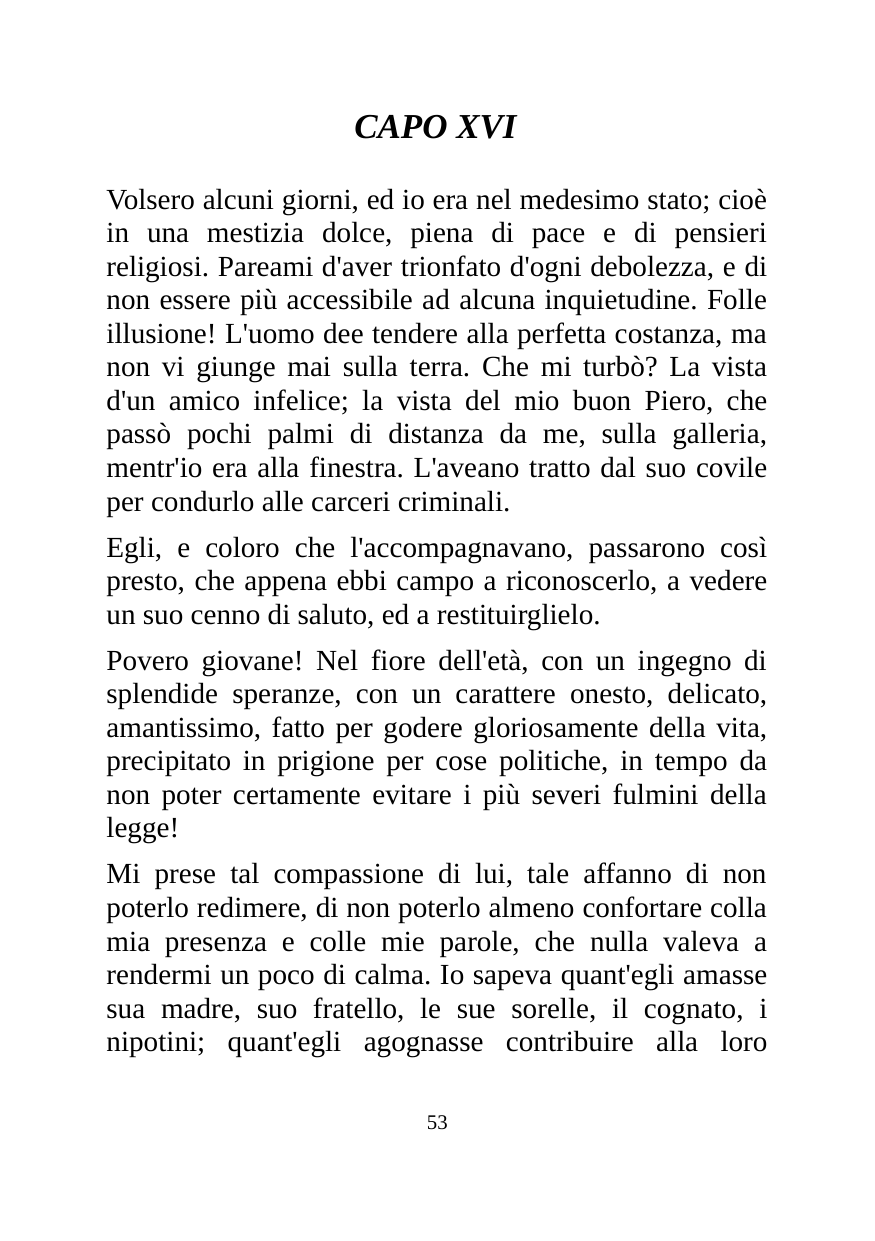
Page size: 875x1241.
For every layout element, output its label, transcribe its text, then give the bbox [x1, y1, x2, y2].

subtitle CAPO XVI [106, 106, 768, 146]
text Povero giovane! Nel fiore dell'età, con un ingegno di splendide speranze, con un carattere onesto, delicato, amantissimo, fatto per godere gloriosamente della vita, precipitato in prigione per cose politiche, in tempo da non poter certamente evitare i più severi fulmini della legge! [106, 643, 768, 844]
text Egli, e coloro che l'accompagnavano, passarono così presto, che appena ebbi campo a riconoscerlo, a vedere un suo cenno di saluto, ed a restituirglielo. [106, 530, 768, 630]
text Volsero alcuni giorni, ed io era nel medesimo stato; cioè in una mestizia dolce, piena di pace e di pensieri religiosi. Pareami d'aver trionfato d'ogni debolezza, e di non essere più accessibile ad alcuna inquietudine. Folle illusione! L'uomo dee tendere alla perfetta costanza, ma non vi giunge mai sulla terra. Che mi turbò? La vista d'un amico infelice; la vista del mio buon Piero, che passò pochi palmi di distanza da me, sulla galleria, mentr'io era alla finestra. L'aveano tratto dal suo covile per condurlo alle carceri criminali. [106, 182, 768, 517]
text Mi prese tal compassione di lui, tale affanno di non poterlo redimere, di non poterlo almeno confortare colla mia presenza e colle mie parole, che nulla valeva a rendermi un poco di calma. Io sapeva quant'egli amasse sua madre, suo fratello, le sue sorelle, il cognato, i nipotini; quant'egli agognasse contribuire alla loro [106, 857, 768, 1058]
